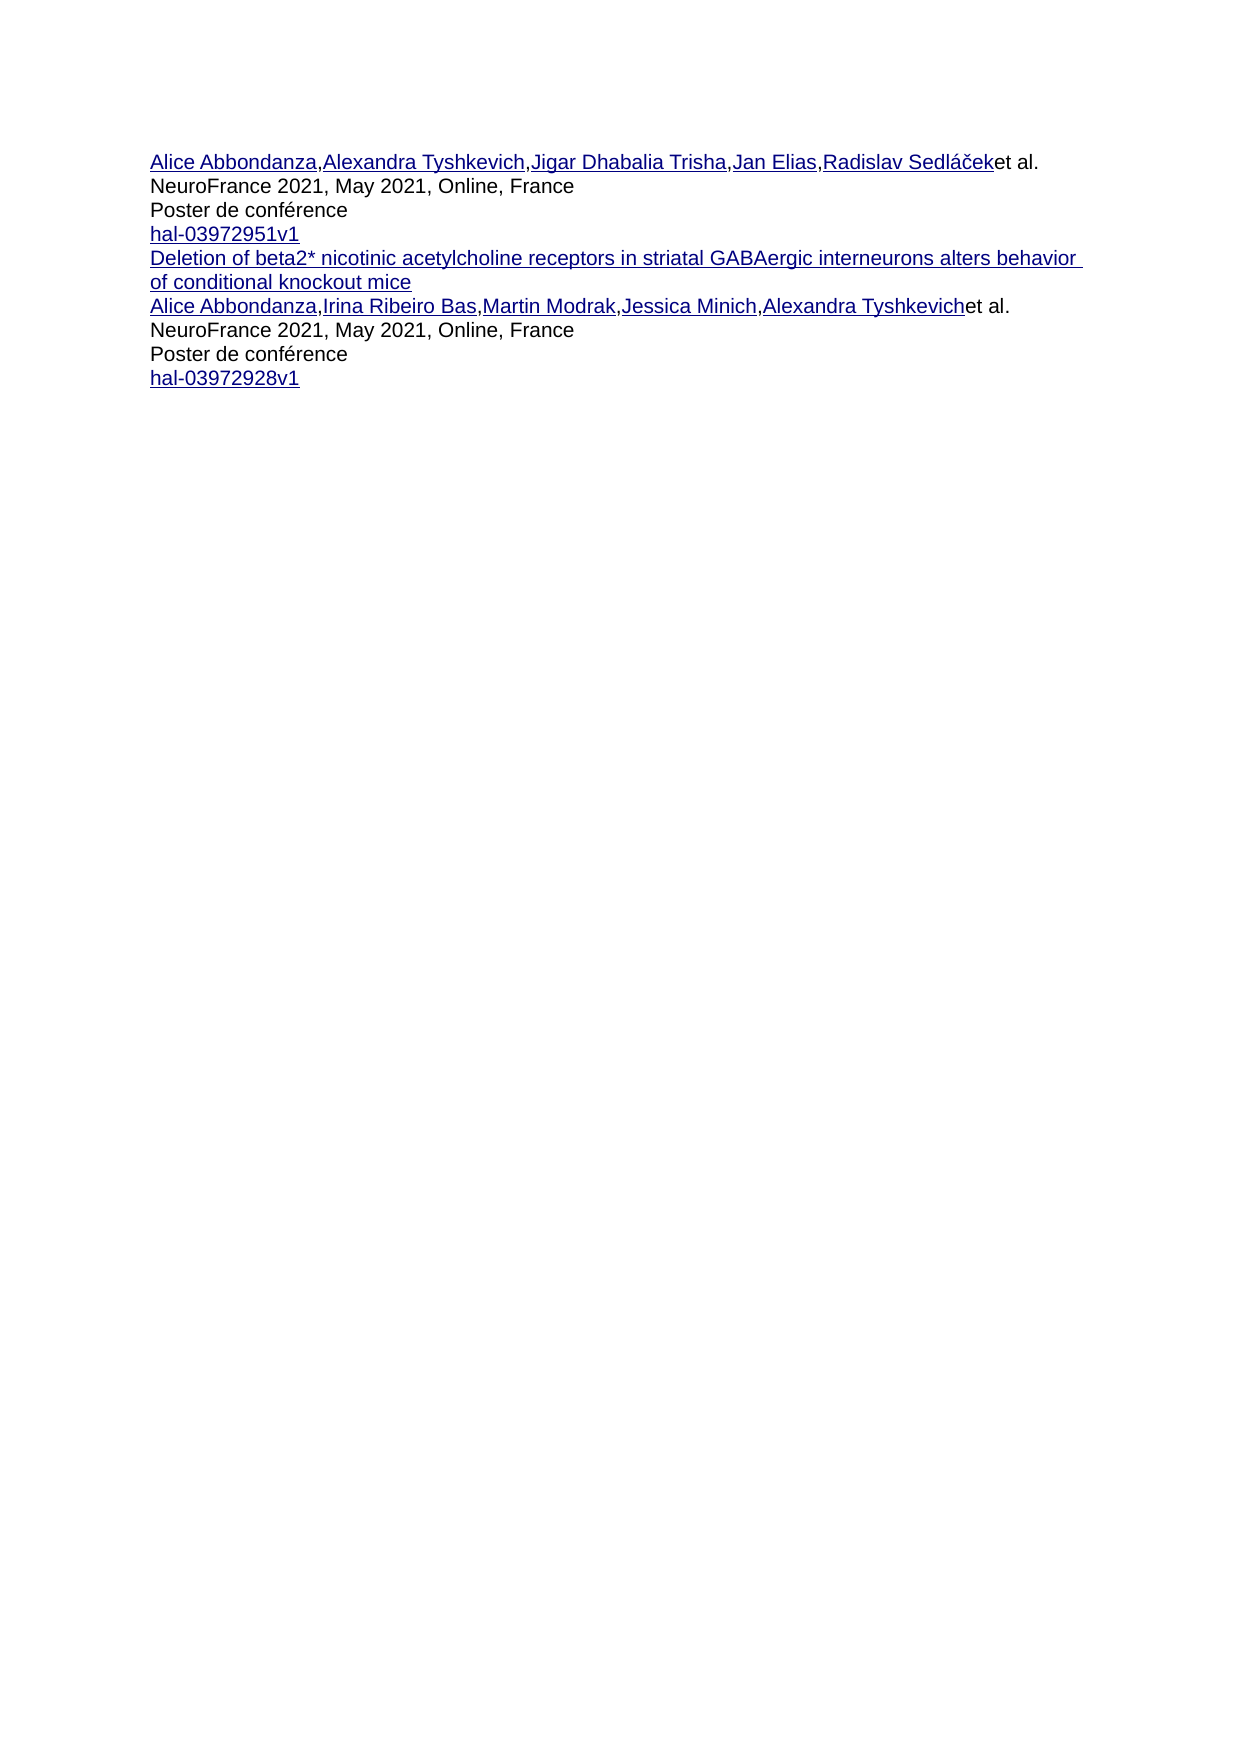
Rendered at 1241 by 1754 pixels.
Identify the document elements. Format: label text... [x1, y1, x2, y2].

table_cell Deletion of beta2* nicotinic acetylcholine receptors in striatal GABAergic interneurons alters behavior of conditional knockout mice Alice Abbondanza,Irina Ribeiro Bas,Martin Modrak,Jessica Minich,Alexandra Tyshkevichet al. NeuroFrance 2021, May 2021, Online, France Poster de conférence hal-03972928v1 [150, 246, 1090, 389]
table_cell Alice Abbondanza,Alexandra Tyshkevich,Jigar Dhabalia Trisha,Jan Elias,Radislav Sedláčeket al. NeuroFrance 2021, May 2021, Online, France Poster de conférence hal-03972951v1 [150, 150, 1090, 246]
